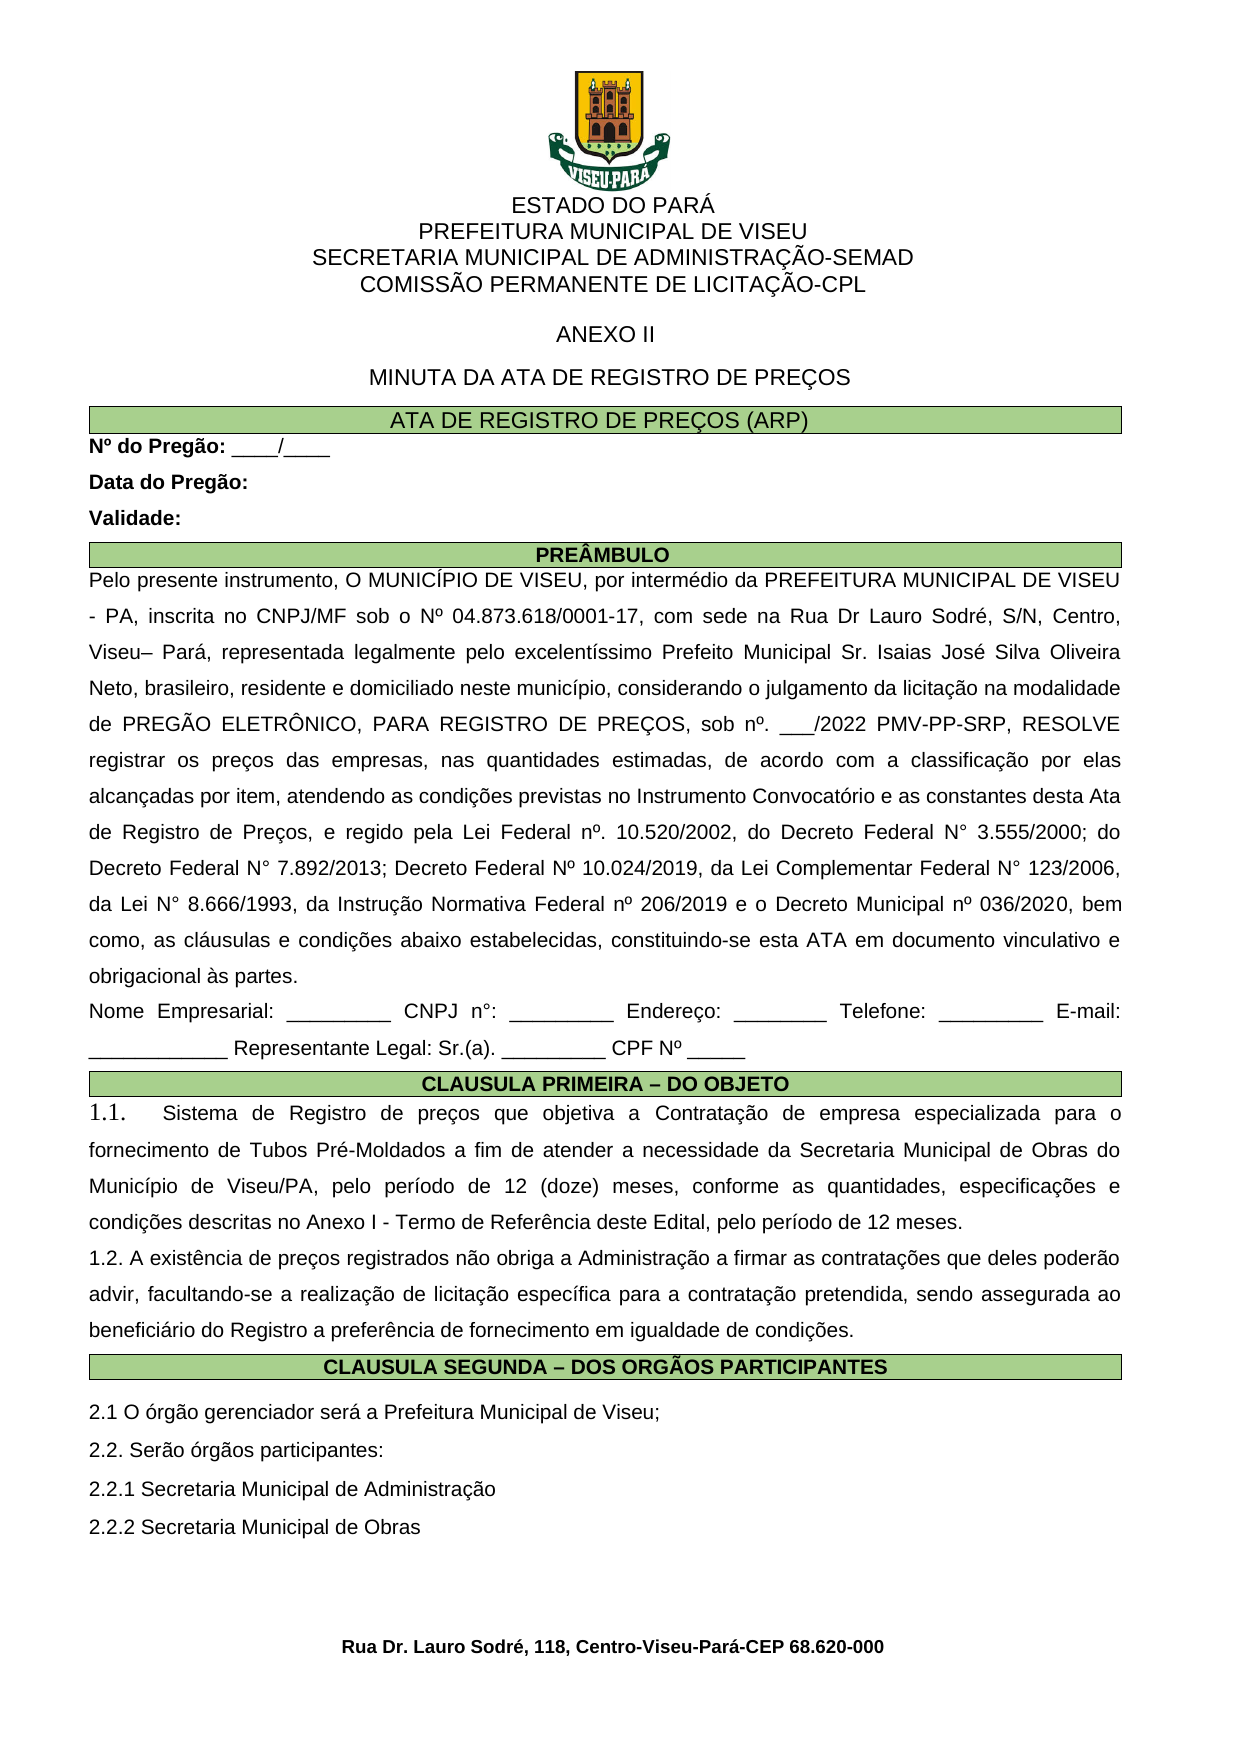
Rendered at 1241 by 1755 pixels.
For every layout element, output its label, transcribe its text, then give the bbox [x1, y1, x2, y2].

subtitle MINUTA DA ATA DE REGISTRO DE PREÇOS [103, 363, 1122, 390]
text Pelo presente instrumento, O MUNICÍPIO DE VISEU, por intermédio da PREFEITURA MUNICIPAL DE VISEU - PA, inscrita no CNPJ/MF sob o Nº 04.873.618/0001-17, com sede na Rua Dr Lauro Sodré, S/N, Centro, Viseu– Pará, representada legalmente pelo excelentíssimo Prefeito Municipal Sr. Isaias José Silva Oliveira Neto, brasileiro, residente e domiciliado neste município, considerando o julgamento da licitação na modalidade de PREGÃO ELETRÔNICO, PARA REGISTRO DE PREÇOS, sob nº. ___/2022 PMV-PP-SRP, RESOLVE registrar os preços das empresas, nas quantidades estimadas, de acordo com a classificação por elas alcançadas por item, atendendo as condições previstas no Instrumento Convocatório e as constantes desta Ata de Registro de Preços, e regido pela Lei Federal nº. 10.520/2002, do Decreto Federal N° 3.555/2000; do Decreto Federal N° 7.892/2013; Decreto Federal Nº 10.024/2019, da Lei Complementar Federal N° 123/2006, da Lei N° 8.666/1993, da Instrução Normativa Federal nº 206/2019 e o Decreto Municipal nº 036/2020, bem como, as cláusulas e condições abaixo estabelecidas, constituindo-se esta ATA em documento vinculativo e obrigacional às partes. [89, 568, 1122, 987]
text 2.1 O órgão gerenciador será a Prefeitura Municipal de Viseu; [89, 1400, 1122, 1424]
list Sistema de Registro de preços que objetiva a Contratação de empresa especializada para o fornecimento de Tubos Pré-Moldados a fim de atender a necessidade da Secretaria Municipal de Obras do Município de Viseu/PA, pelo período de 12 (doze) meses, conforme as quantidades, especificações e condições descritas no Anexo I - Termo de Referência deste Edital, pelo período de 12 meses. [89, 1097, 1122, 1234]
text CLAUSULA SEGUNDA – DOS ORGÃOS PARTICIPANTES [90, 1355, 1121, 1379]
text Nome Empresarial: _________ CNPJ n°: _________ Endereço: ________ Telefone: _________ E-mail: ____________ Representante Legal: Sr.(a). _________ CPF Nº _____ [89, 999, 1122, 1059]
text 2.2.2 Secretaria Municipal de Obras [89, 1515, 1122, 1539]
text PREÂMBULO [90, 543, 1121, 567]
text Validade: [89, 506, 1122, 530]
text CLAUSULA PRIMEIRA – DO OBJETO [90, 1072, 1121, 1096]
text Data do Pregão: [89, 470, 1122, 494]
subtitle ANEXO II [89, 321, 1122, 347]
text 2.2.1 Secretaria Municipal de Administração [89, 1476, 1122, 1500]
text Nº do Pregão: ____/____ [89, 434, 1122, 458]
text 1.2. A existência de preços registrados não obriga a Administração a firmar as contratações que deles poderão advir, facultando-se a realização de licitação específica para a contratação pretendida, sendo assegurada ao beneficiário do Registro a preferência de fornecimento em igualdade de condições. [89, 1246, 1122, 1342]
text 2.2. Serão órgãos participantes: [89, 1438, 1122, 1462]
text ATA DE REGISTRO DE PREÇOS (ARP) [90, 407, 1121, 433]
